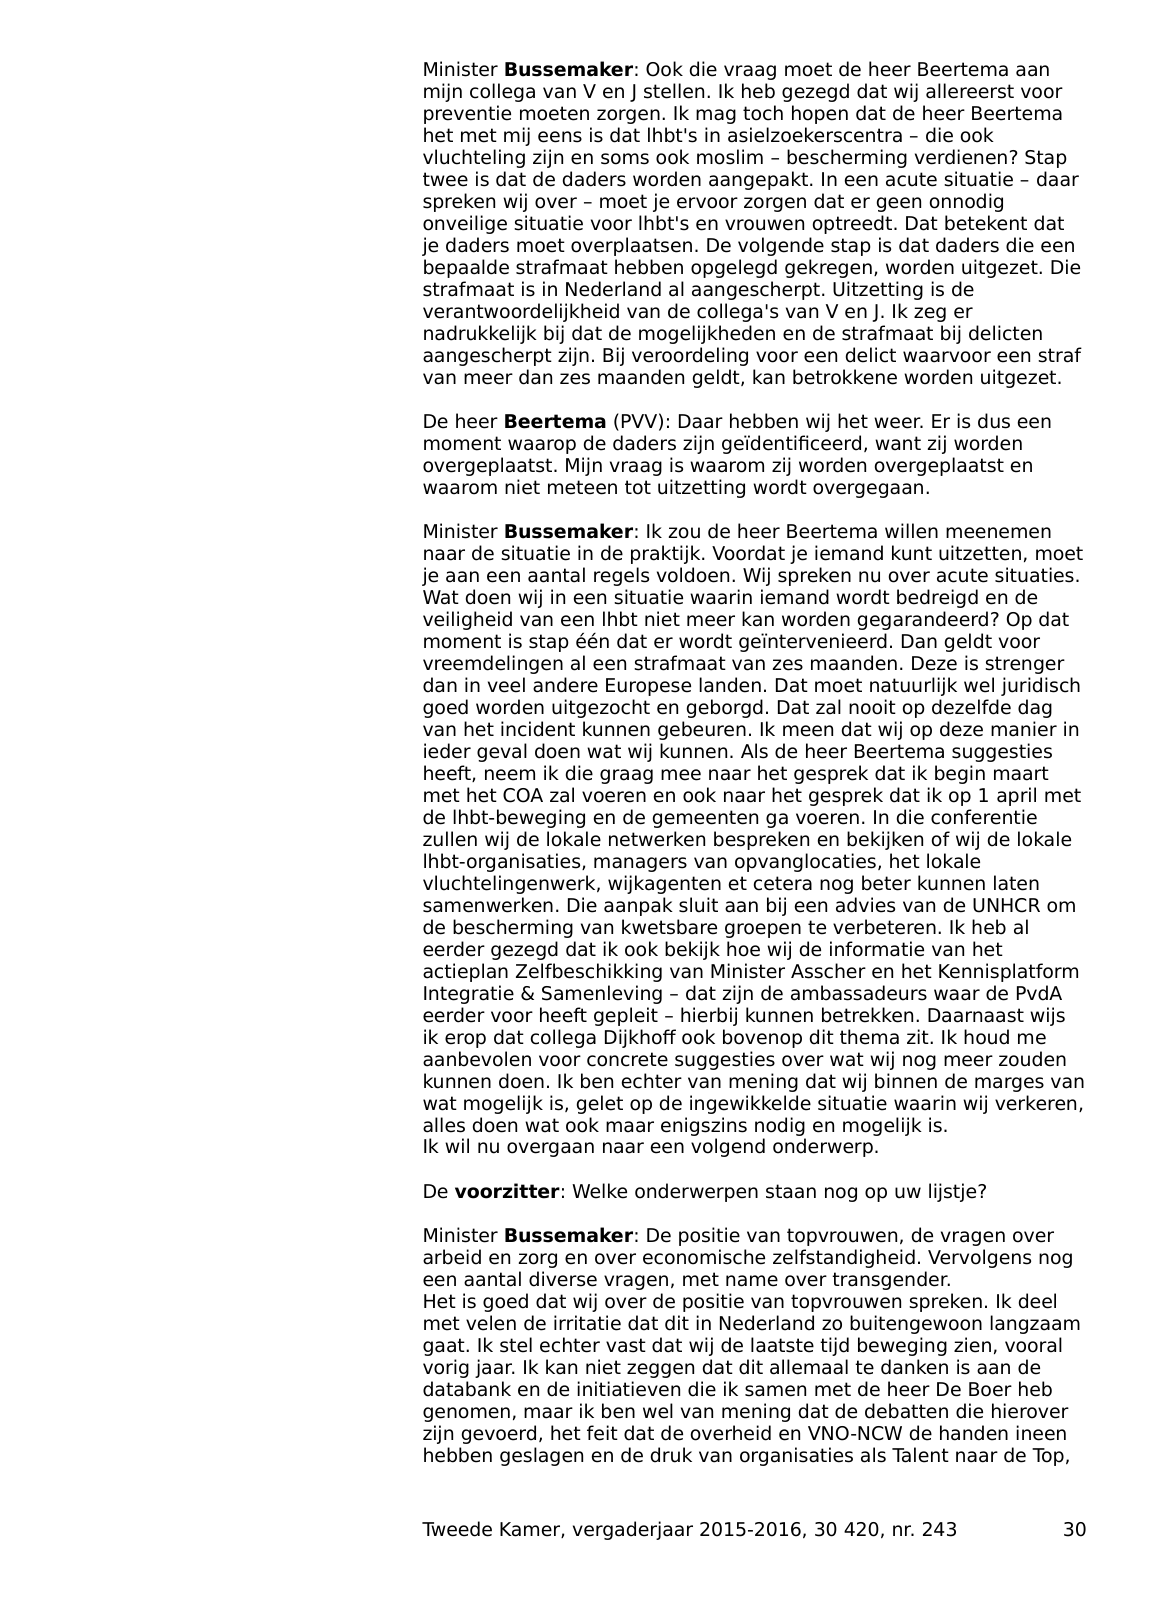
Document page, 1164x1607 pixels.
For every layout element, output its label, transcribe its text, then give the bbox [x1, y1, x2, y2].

text De heer Beertema (PVV): Daar hebben wij het weer. Er is dus een moment waarop de daders zijn geïdentificeerd, want zij worden overgeplaatst. Mijn vraag is waarom zij worden overgeplaatst en waarom niet meteen tot uitzetting wordt overgegaan. [422, 411, 1087, 499]
text Ik wil nu overgaan naar een volgend onderwerp. [422, 1136, 1087, 1158]
text Minister Bussemaker: Ook die vraag moet de heer Beertema aan mijn collega van V en J stellen. Ik heb gezegd dat wij allereerst voor preventie moeten zorgen. Ik mag toch hopen dat de heer Beertema het met mij eens is dat lhbt's in asielzoekerscentra – die ook vluchteling zijn en soms ook moslim – bescherming verdienen? Stap twee is dat de daders worden aangepakt. In een acute situatie – daar spreken wij over – moet je ervoor zorgen dat er geen onnodig onveilige situatie voor lhbt's en vrouwen optreedt. Dat betekent dat je daders moet overplaatsen. De volgende stap is dat daders die een bepaalde strafmaat hebben opgelegd gekregen, worden uitgezet. Die strafmaat is in Nederland al aangescherpt. Uitzetting is de verantwoordelijkheid van de collega's van V en J. Ik zeg er nadrukkelijk bij dat de mogelijkheden en de strafmaat bij delicten aangescherpt zijn. Bij veroordeling voor een delict waarvoor een straf van meer dan zes maanden geldt, kan betrokkene worden uitgezet. [422, 59, 1087, 389]
text De voorzitter: Welke onderwerpen staan nog op uw lijstje? [422, 1181, 1087, 1203]
text Minister Bussemaker: Ik zou de heer Beertema willen meenemen naar de situatie in de praktijk. Voordat je iemand kunt uitzetten, moet je aan een aantal regels voldoen. Wij spreken nu over acute situaties. Wat doen wij in een situatie waarin iemand wordt bedreigd en de veiligheid van een lhbt niet meer kan worden gegarandeerd? Op dat moment is stap één dat er wordt geïntervenieerd. Dan geldt voor vreemdelingen al een strafmaat van zes maanden. Deze is strenger dan in veel andere Europese landen. Dat moet natuurlijk wel juridisch goed worden uitgezocht en geborgd. Dat zal nooit op dezelfde dag van het incident kunnen gebeuren. Ik meen dat wij op deze manier in ieder geval doen wat wij kunnen. Als de heer Beertema suggesties heeft, neem ik die graag mee naar het gesprek dat ik begin maart met het COA zal voeren en ook naar het gesprek dat ik op 1 april met de lhbt-beweging en de gemeenten ga voeren. In die conferentie zullen wij de lokale netwerken bespreken en bekijken of wij de lokale lhbt-organisaties, managers van opvanglocaties, het lokale vluchtelingenwerk, wijkagenten et cetera nog beter kunnen laten samenwerken. Die aanpak sluit aan bij een advies van de UNHCR om de bescherming van kwetsbare groepen te verbeteren. Ik heb al eerder gezegd dat ik ook bekijk hoe wij de informatie van het actieplan Zelfbeschikking van Minister Asscher en het Kennisplatform Integratie & Samenleving – dat zijn de ambassadeurs waar de PvdA eerder voor heeft gepleit – hierbij kunnen betrekken. Daarnaast wijs ik erop dat collega Dijkhoff ook bovenop dit thema zit. Ik houd me aanbevolen voor concrete suggesties over wat wij nog meer zouden kunnen doen. Ik ben echter van mening dat wij binnen de marges van wat mogelijk is, gelet op de ingewikkelde situatie waarin wij verkeren, alles doen wat ook maar enigszins nodig en mogelijk is. [422, 521, 1087, 1136]
text Minister Bussemaker: De positie van topvrouwen, de vragen over arbeid en zorg en over economische zelfstandigheid. Vervolgens nog een aantal diverse vragen, met name over transgender. [422, 1225, 1087, 1291]
text Het is goed dat wij over de positie van topvrouwen spreken. Ik deel met velen de irritatie dat dit in Nederland zo buitengewoon langzaam gaat. Ik stel echter vast dat wij de laatste tijd beweging zien, vooral vorig jaar. Ik kan niet zeggen dat dit allemaal te danken is aan de databank en de initiatieven die ik samen met de heer De Boer heb genomen, maar ik ben wel van mening dat de debatten die hierover zijn gevoerd, het feit dat de overheid en VNO-NCW de handen ineen hebben geslagen en de druk van organisaties als Talent naar de Top, [422, 1291, 1087, 1467]
